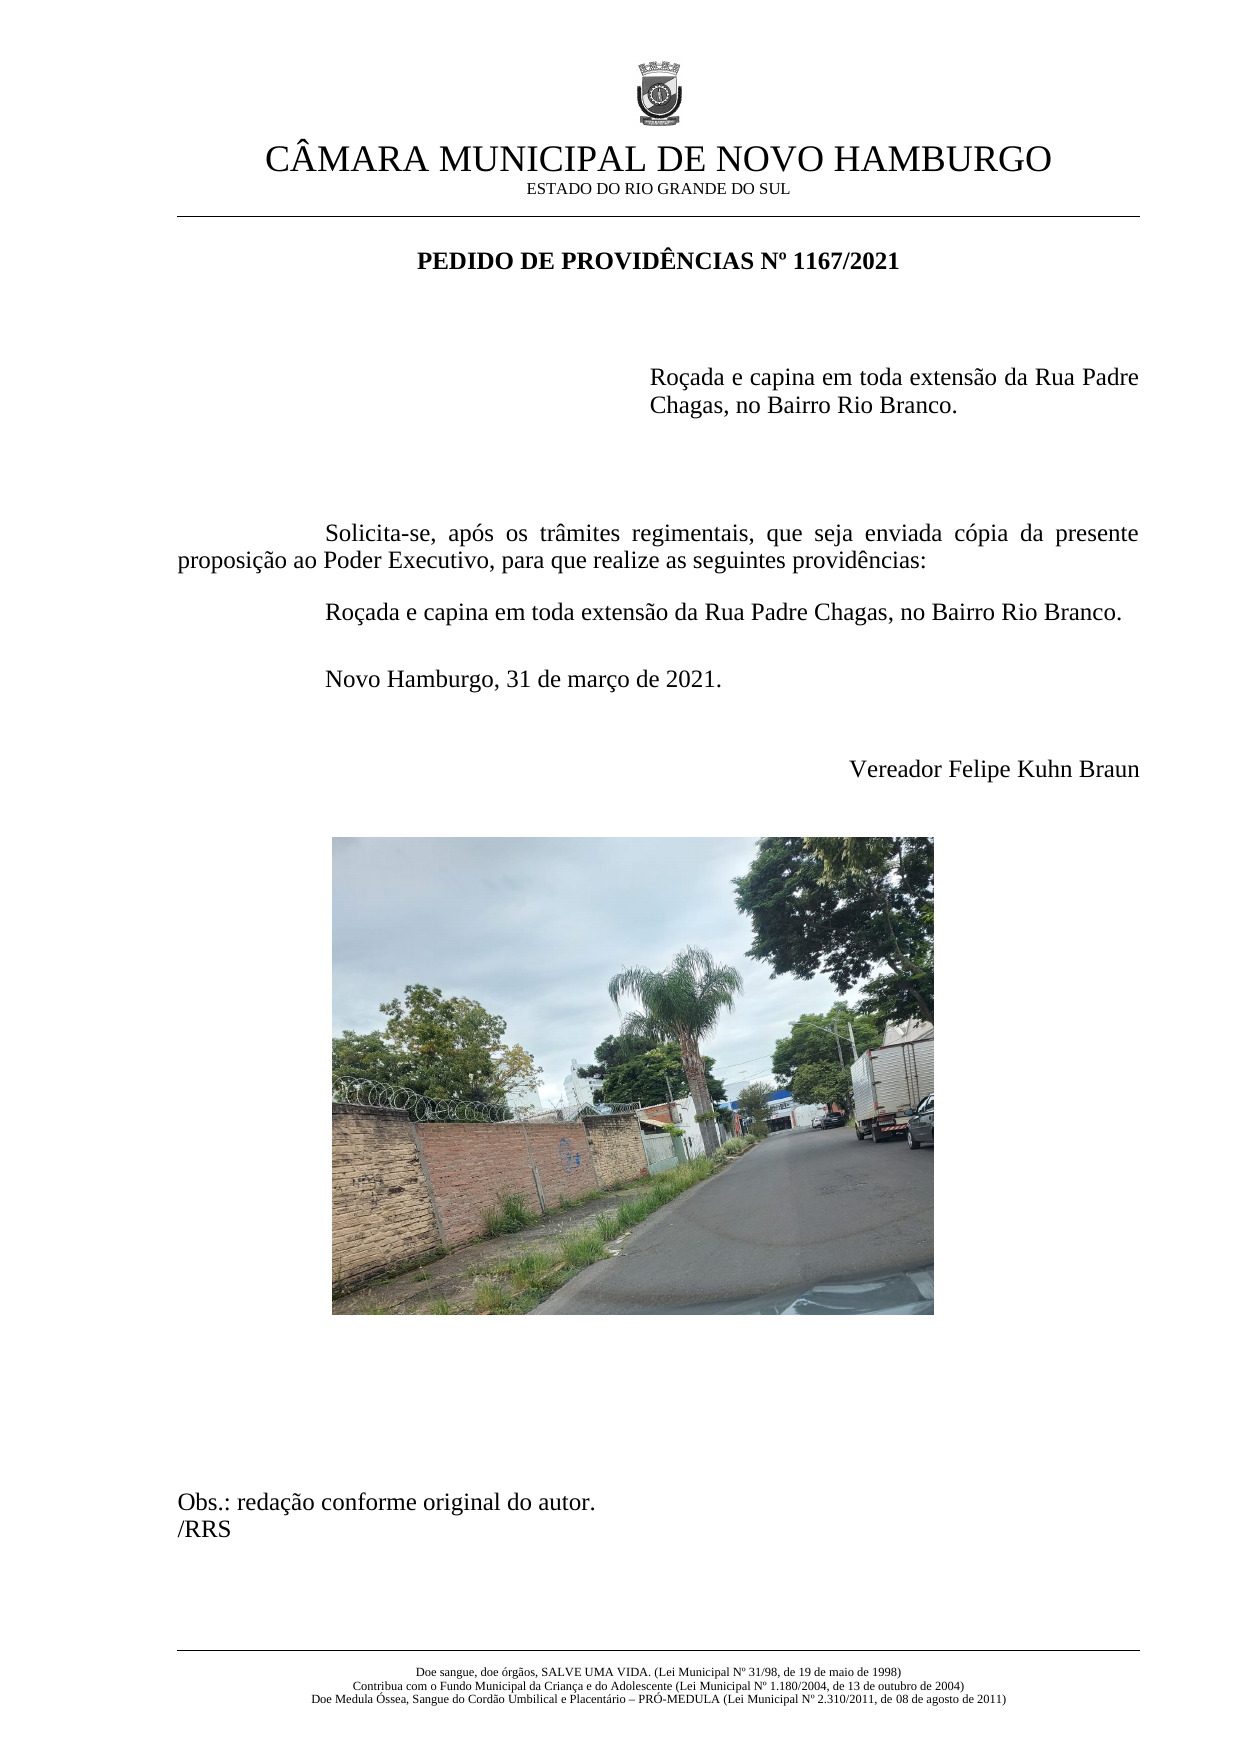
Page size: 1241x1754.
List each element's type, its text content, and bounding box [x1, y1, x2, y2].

text Vereador Felipe Kuhn Braun [177, 756, 1140, 783]
text Roçada e capina em toda extensão da Rua Padre Chagas, no Bairro Rio Branco. [649, 363, 1140, 418]
text Obs.: redação conforme original do autor. [177, 1488, 1140, 1516]
text Solicita-se, após os trâmites regimentais, que seja enviada cópia da presente proposição ao Poder Executivo, para que realize as seguintes providências: [177, 519, 1140, 574]
text /RRS [177, 1516, 1140, 1543]
text Roçada e capina em toda extensão da Rua Padre Chagas, no Bairro Rio Branco. [177, 598, 1140, 625]
text Novo Hamburgo, 31 de março de 2021. [177, 665, 1140, 693]
text PEDIDO DE PROVIDÊNCIAS Nº 1167/2021 [177, 247, 1140, 274]
picture [332, 837, 934, 1315]
